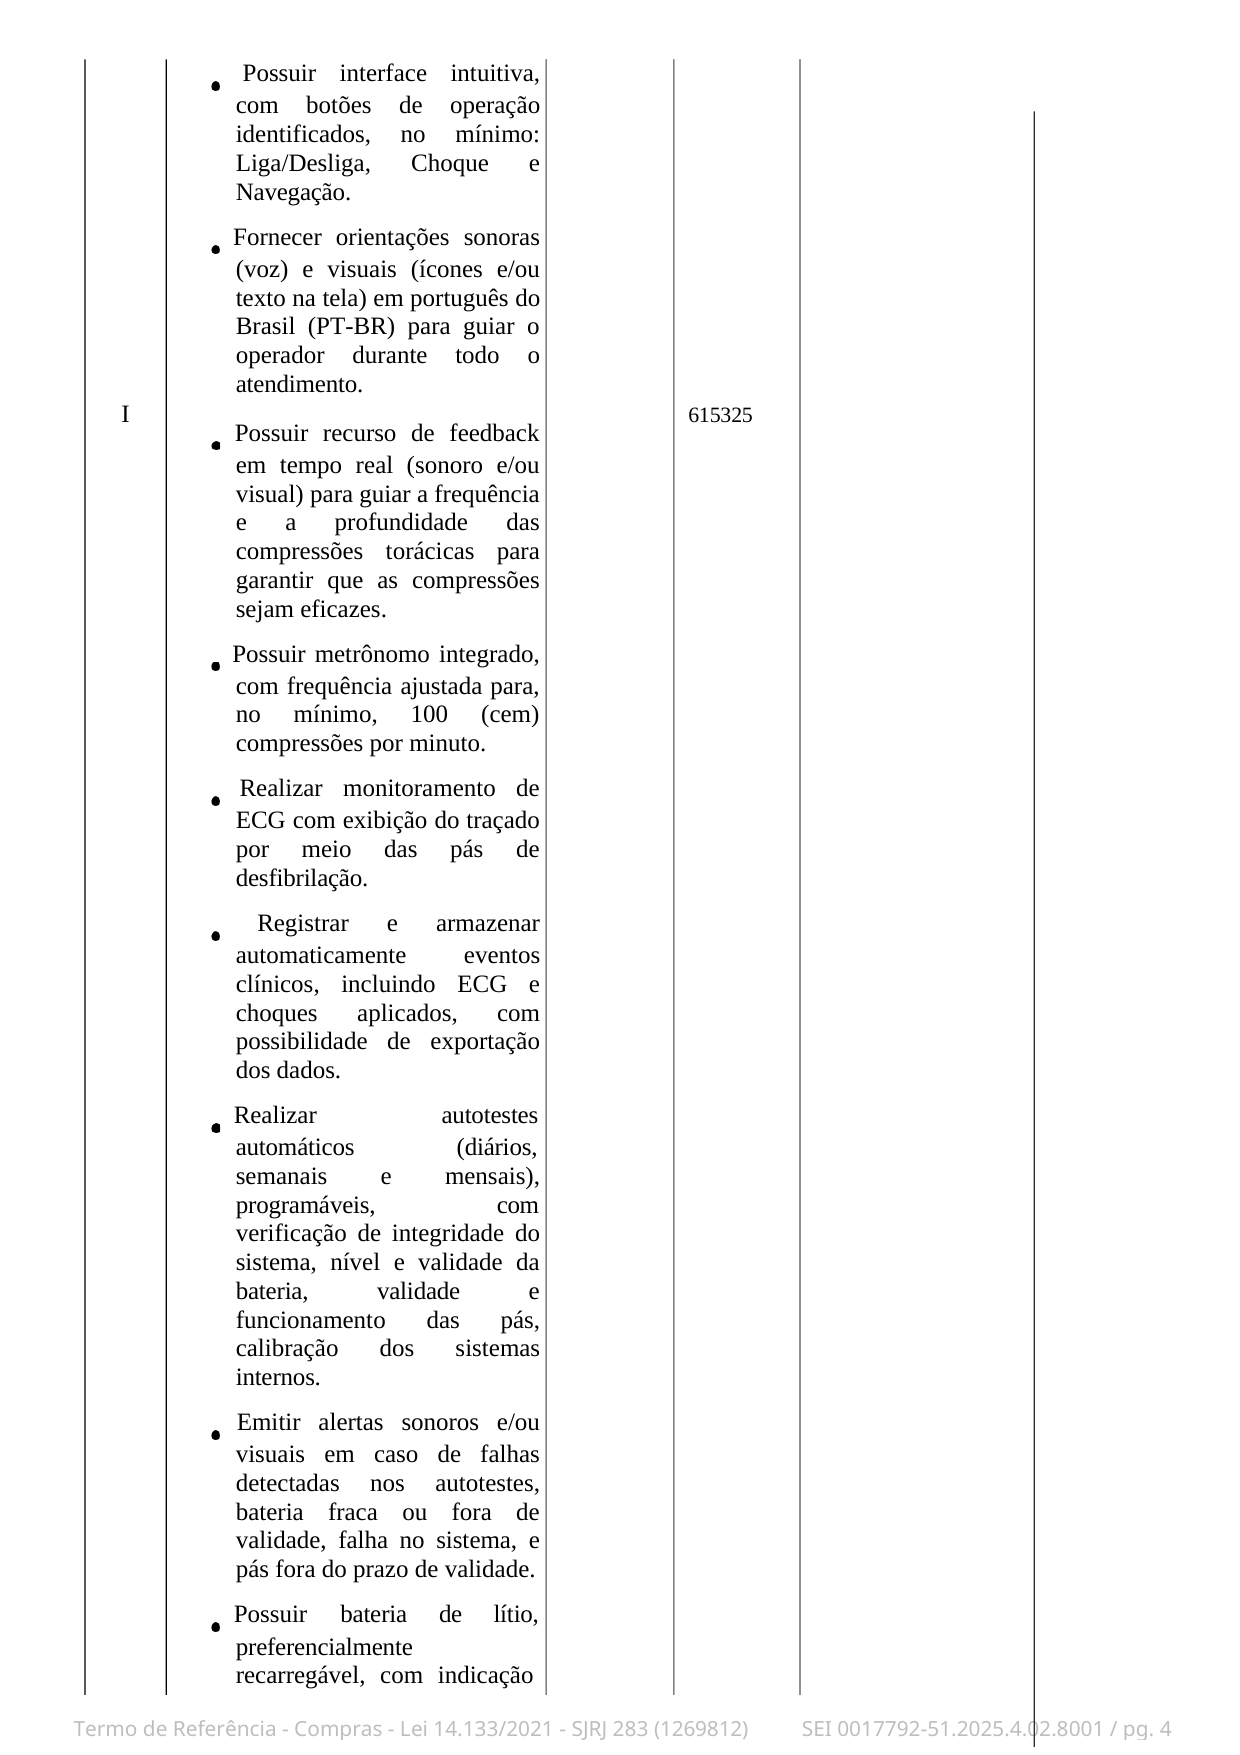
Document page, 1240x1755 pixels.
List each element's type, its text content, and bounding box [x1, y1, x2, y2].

text Emitir alertas sonoros e/ou visuais em caso de falhas detectadas nos autotestes, bateria fraca ou fora de validade, falha no sistema, e pás fora do prazo de validade. [211, 1407, 540, 1583]
text Possuir bateria de lítio, preferencialmente recarregável, com indicação visual do nível de carga de [211, 1599, 540, 1689]
text Registrar e armazenar automaticamente eventos clínicos, incluindo ECG e choques aplicados, com possibilidade de exportação dos dados. [211, 908, 540, 1084]
text Possuir bateria de lítio, preferencialmente recarregável, com indicação visual do nível de carga de [646, 52, 652, 397]
text automáticos (diários, semanais e mensais), programáveis, com verificação de integridade do sistema, nível e validade da bateria, validade e funcionamento das pás, calibração dos sistemas internos. [236, 1132, 540, 1391]
text Fornecer orientações sonoras (voz) e visuais (ícones e/ou texto na tela) em português do Brasil (PT-BR) para guiar o operador durante todo o atendimento. [211, 222, 540, 398]
text Possuir interface intuitiva, com botões de operação identificados, no mínimo: Liga/Desliga, Choque e Navegação. [211, 58, 540, 206]
text Realizar monitoramento de ECG com exibição do traçado por meio das pás de desfibrilação. [211, 773, 540, 892]
text 615325 [688, 402, 799, 427]
text [1035, 402, 1181, 427]
text Realizar autotestes [211, 1100, 540, 1132]
text Possuir recurso de feedback em tempo real (sonoro e/ou visual) para guiar a frequência e a profundidade das compressões torácicas para garantir que as compressões sejam eficazes. [167, 399, 540, 622]
text [801, 402, 1033, 427]
text Possuir metrônomo integrado, com frequência ajustada para, no mínimo, 100 (cem) compressões por minuto. [211, 639, 539, 757]
text I [121, 399, 165, 622]
